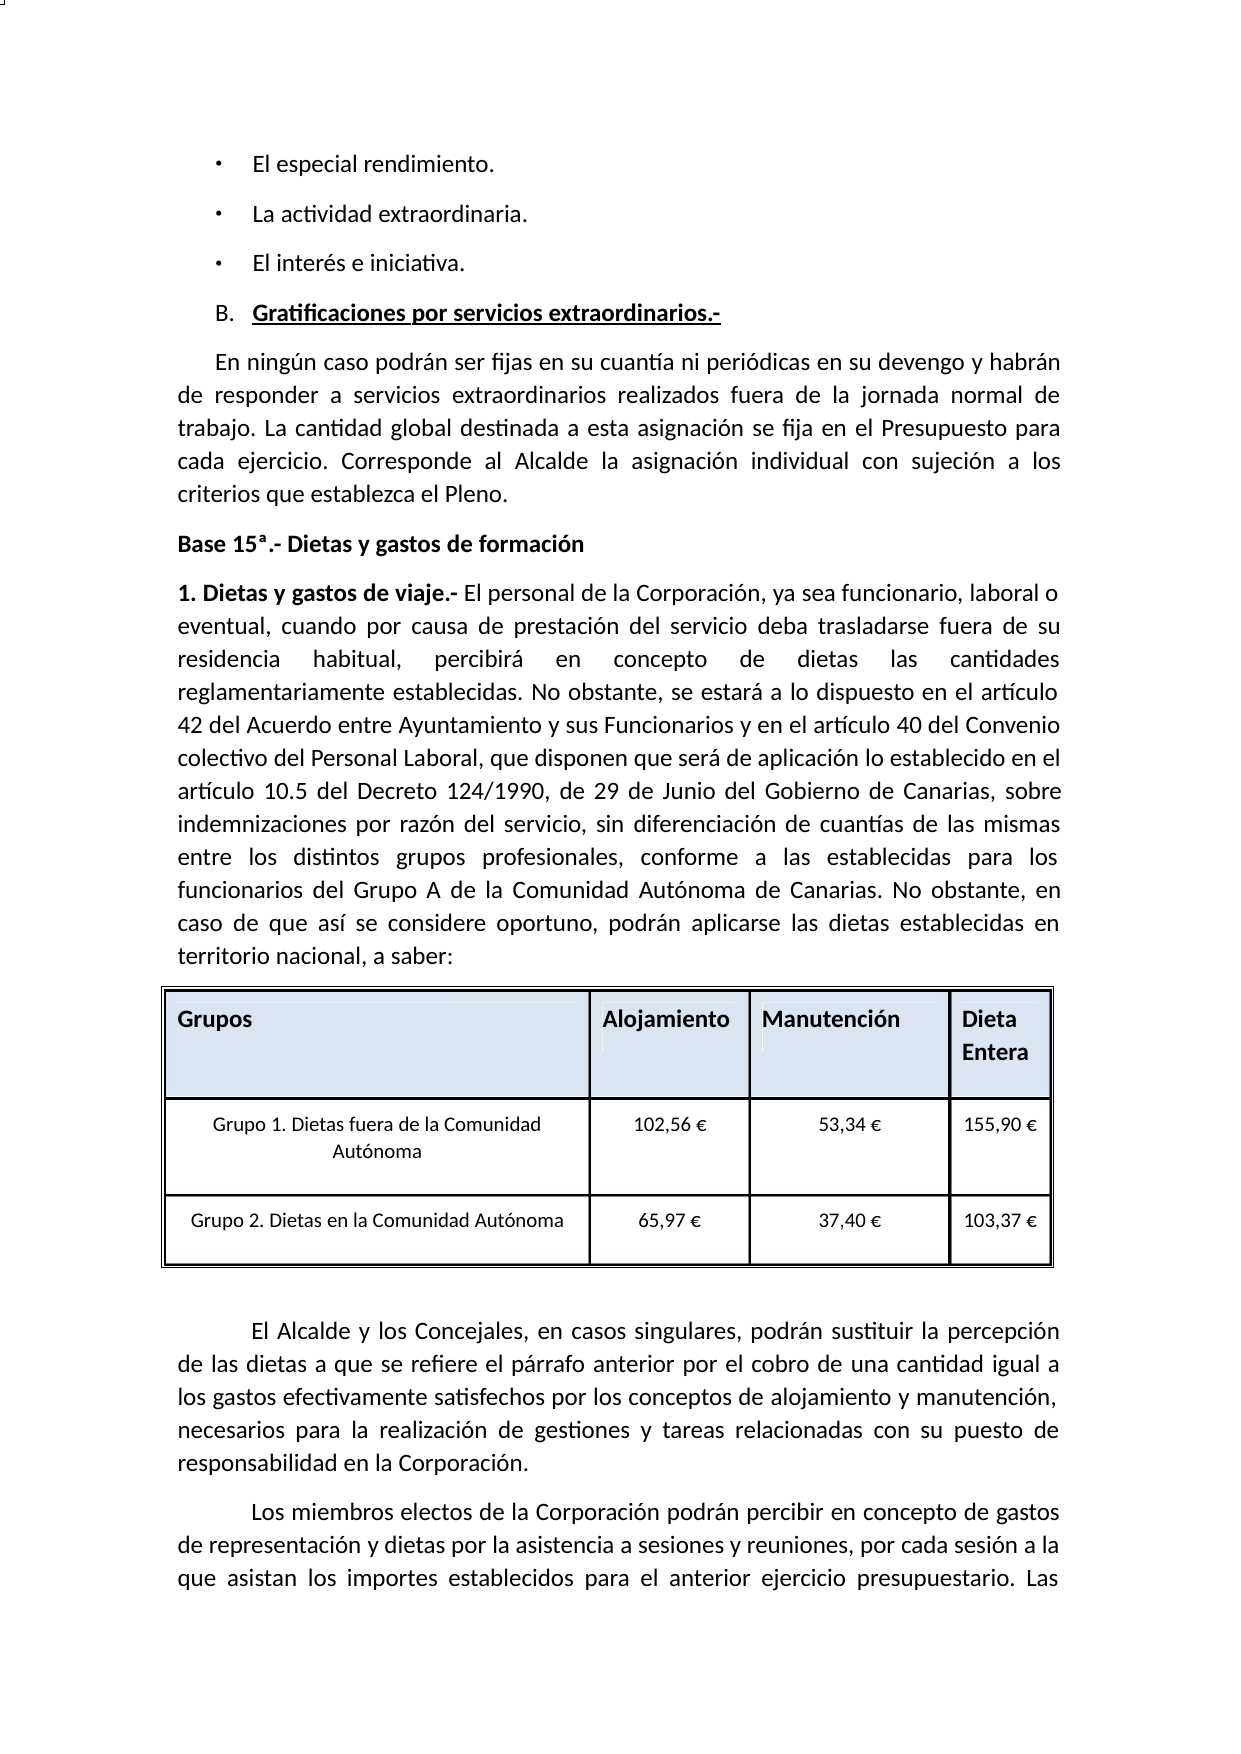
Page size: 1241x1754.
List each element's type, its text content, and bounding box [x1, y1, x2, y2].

text de responder a servicios extraordinarios realizados fuera de la jornada normal de [177, 384, 1088, 409]
text Grupo 2. Dietas en la Comunidad Autónoma [191, 1211, 589, 1232]
text Dieta [962, 1007, 1042, 1032]
text cada ejercicio. Corresponde al Alcalde la asignación individual con sujeción a los [177, 449, 1088, 474]
picture [162, 987, 1053, 1267]
text 4 [177, 713, 190, 738]
text responsabilidad en la Corporación. [177, 1451, 1088, 1476]
text • [215, 252, 247, 275]
text Grupos [177, 1007, 277, 1032]
text 2 del Acuerdo entre Ayuntamiento y sus Funcionarios y en el artículo 40 del Convenio [190, 713, 1088, 738]
text El interés e iniciativa. [252, 252, 554, 277]
text Los miembros electos de la Corporación podrán percibir en concepto de gastos [251, 1501, 1088, 1526]
text B. Gratificaciones por servicios extraordinarios.- [215, 301, 749, 326]
text Grupo 1. Dietas fuera de la Comunidad [213, 1115, 566, 1135]
text . Dietas y gastos de viaje.- El personal de la Corporación, ya sea funcionario, laboral o [190, 582, 1088, 607]
text los gastos efectivamente satisfechos por los conceptos de alojamiento y manutención, [177, 1385, 1088, 1410]
text Base 15ª.- Dietas y gastos de formación [177, 532, 612, 557]
text indemnizaciones por razón del servicio, sin diferenciación de cuantías de las mismas [177, 812, 1088, 837]
text de las dietas a que se refiere el párrafo anterior por el cobro de una cantidad igual a [177, 1352, 1088, 1377]
text Autónoma [332, 1142, 447, 1163]
text • [215, 202, 247, 225]
text que asistan los importes establecidos para el anterior ejercicio presupuestario. Las [177, 1567, 1088, 1592]
text 102,56 € [633, 1115, 731, 1135]
text 53,34 € [818, 1115, 906, 1135]
text El especial rendimiento. [252, 152, 554, 177]
text 37,40 € [818, 1211, 906, 1232]
text trabajo. La cantidad global destinada a esta asignación se fija en el Presupuesto para [177, 416, 1088, 441]
text Entera [962, 1041, 1055, 1066]
text artículo 10.5 del Decreto 124/1990, de 29 de Junio del Gobierno de Canarias, sobre [177, 779, 1088, 804]
text 103,37 € [963, 1211, 1061, 1232]
text 155,90 € [963, 1115, 1061, 1135]
text criterios que establezca el Pleno. [177, 482, 1088, 507]
text 1 [177, 582, 190, 607]
text 65,97 € [638, 1211, 731, 1232]
text residencia habitual, percibirá en concepto de dietas las cantidades [177, 647, 1088, 672]
text En ningún caso podrán ser fijas en su cuantía ni periódicas en su devengo y habrán [215, 351, 1088, 376]
text entre los distintos grupos profesionales, conforme a las establecidas para los [177, 845, 1088, 870]
text El Alcalde y los Concejales, en casos singulares, podrán sustituir la percepción [251, 1319, 1088, 1344]
text colectivo del Personal Laboral, que disponen que será de aplicación lo establecido en el [177, 746, 1088, 771]
text funcionarios del Grupo A de la Comunidad Autónoma de Canarias. No obstante, en [177, 878, 1088, 903]
text La actividad extraordinaria. [252, 202, 554, 227]
text de representación y dietas por la asistencia a sesiones y reuniones, por cada sesión a la [177, 1534, 1088, 1559]
text Alojamiento Manutención [602, 1007, 927, 1032]
text territorio nacional, a saber: [177, 944, 1088, 969]
text caso de que así se considere oportuno, podrán aplicarse las dietas establecidas en [177, 911, 1088, 936]
text eventual, cuando por causa de prestación del servicio deba trasladarse fuera de su [177, 614, 1088, 639]
text reglamentariamente establecidas. No obstante, se estará a lo dispuesto en el artículo [177, 681, 1088, 706]
text necesarios para la realización de gestiones y tareas relacionadas con su puesto de [177, 1418, 1088, 1443]
text • [215, 152, 247, 176]
